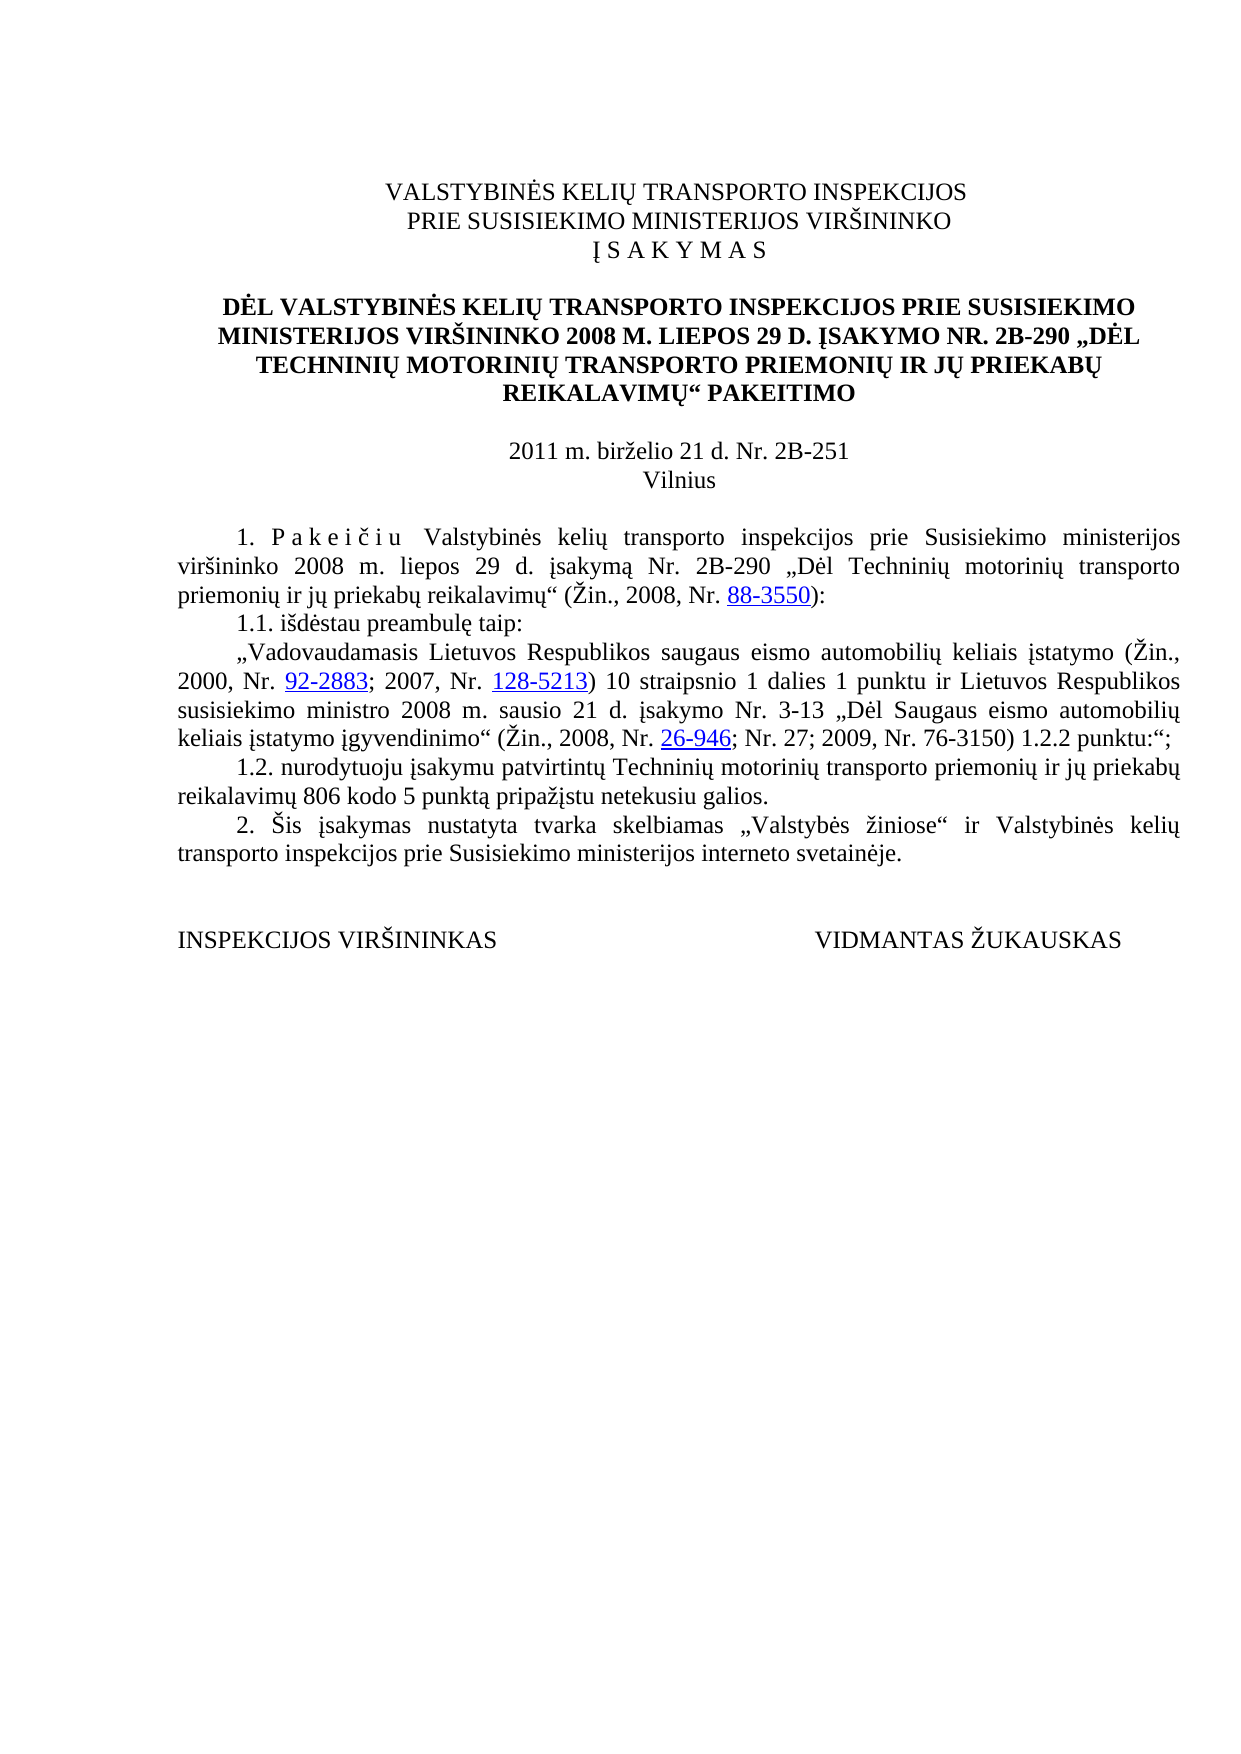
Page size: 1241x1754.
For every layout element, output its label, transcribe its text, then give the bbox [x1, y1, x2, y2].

text Inspekcijos viršininkas Vidmantas Žukauskas [177, 925, 1181, 953]
text 2011 m. birželio 21 d. Nr. 2B-251 [177, 436, 1181, 465]
text VALSTYBINĖS KELIŲ TRANSPORTO INSPEKCIJOS [177, 177, 1181, 206]
text „Vadovaudamasis Lietuvos Respublikos saugaus eismo automobilių keliais įstatymo (Žin., 2000, Nr. 92-2883; 2007, Nr. 128-5213) 10 straipsnio 1 dalies 1 punktu ir Lietuvos Respublikos susisiekimo ministro 2008 m. sausio 21 d. įsakymo Nr. 3-13 „Dėl Saugaus eismo automobilių keliais įstatymo įgyvendinimo“ (Žin., 2008, Nr. 26-946; Nr. 27; 2009, Nr. 76-3150) 1.2.2 punktu:“; [177, 637, 1181, 752]
text 2. Šis įsakymas nustatyta tvarka skelbiamas „Valstybės žiniose“ ir Valstybinės kelių transporto inspekcijos prie Susisiekimo ministerijos interneto svetainėje. [177, 810, 1181, 867]
text Vilnius [177, 465, 1181, 493]
text PRIE SUSISIEKIMO MINISTERIJOS VIRŠININKO [177, 206, 1181, 235]
text 1.2. nurodytuoju įsakymu patvirtintų Techninių motorinių transporto priemonių ir jų priekabų reikalavimų 806 kodo 5 punktą pripažįstu netekusiu galios. [177, 752, 1181, 810]
text 1.1. išdėstau preambulę taip: [177, 608, 1181, 637]
text ĮSAKYMAS [177, 235, 1181, 263]
text DĖL VALSTYBINĖS KELIŲ TRANSPORTO INSPEKCIJOS PRIE SUSISIEKIMO MINISTERIJOS VIRŠININKO 2008 M. LIEPOS 29 D. ĮSAKYMO Nr. 2B-290 „DĖL TECHNINIŲ MOTORINIŲ TRANSPORTO PRIEMONIŲ IR JŲ PRIEKABŲ REIKALAVIMŲ“ PAKEITIMO [177, 292, 1181, 407]
text 1. Pakeičiu Valstybinės kelių transporto inspekcijos prie Susisiekimo ministerijos viršininko 2008 m. liepos 29 d. įsakymą Nr. 2B-290 „Dėl Techninių motorinių transporto priemonių ir jų priekabų reikalavimų“ (Žin., 2008, Nr. 88-3550): [177, 522, 1181, 608]
